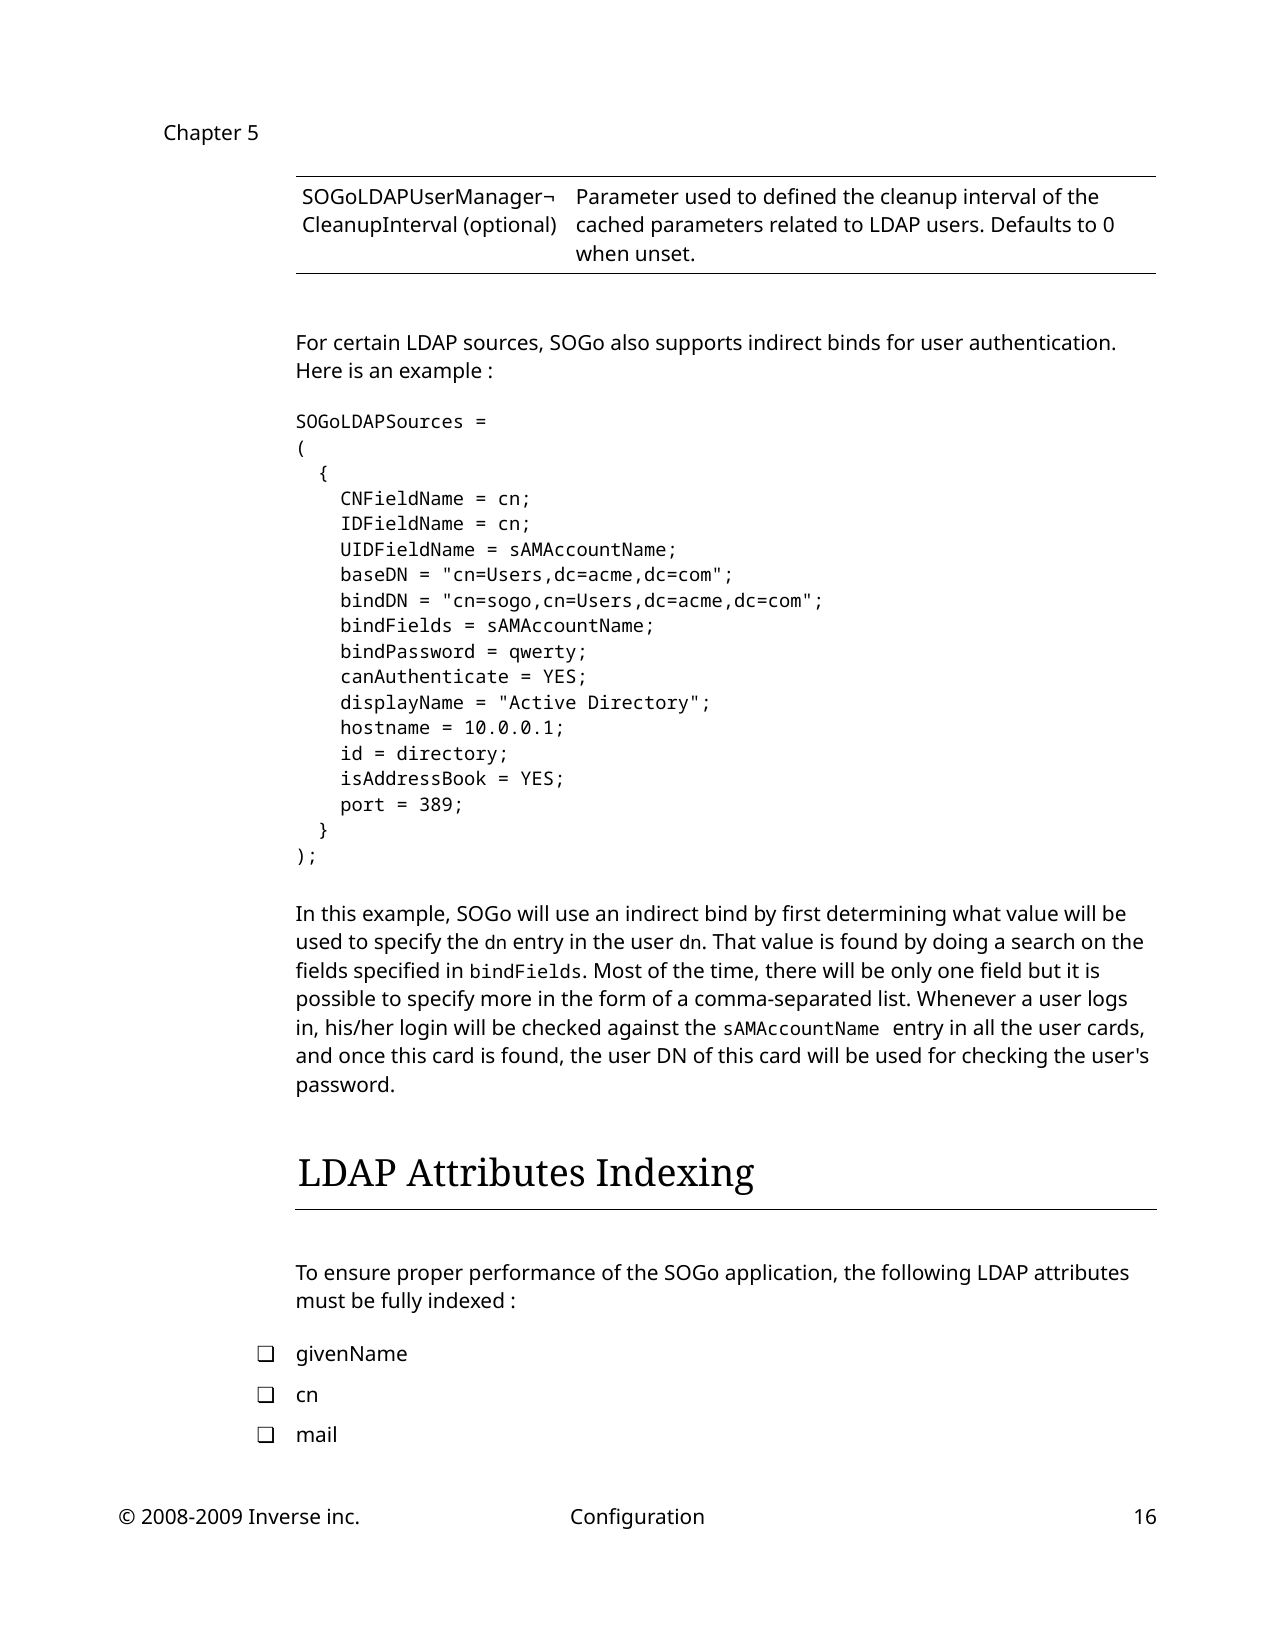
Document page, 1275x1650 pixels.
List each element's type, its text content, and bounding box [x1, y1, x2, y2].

text UIDFieldName = sAMAccountName; [295, 536, 1157, 562]
text To ensure proper performance of the SOGo application, the following LDAP attributes must be fully indexed : [295, 1258, 1157, 1315]
text IDFieldName = cn; [295, 511, 1157, 536]
text isAddressBook = YES; [295, 766, 1157, 791]
table_cell SOGoLDAPUserManager¬ CleanupInterval (optional) [296, 177, 570, 273]
text For certain LDAP sources, SOGo also supports indirect binds for user authentication. Here is an example : [295, 328, 1157, 385]
text ); [295, 842, 1157, 868]
text { [295, 459, 1157, 485]
text id = directory; [295, 740, 1157, 766]
text CNFieldName = cn; [295, 485, 1157, 511]
text bindDN = "cn=sogo,cn=Users,dc=acme,dc=com"; [295, 587, 1157, 613]
text In this example, SOGo will use an indirect bind by first determining what value will be used to specify the dn entry in the user dn. That value is found by doing a search on the fields specified in bindFields. Most of the time, there will be only one field but it is possible to specify more in the form of a comma-separated list. Whenever a user logs in, his/her login will be checked against the sAMAccountName entry in all the user cards, and once this card is found, the user DN of this card will be used for checking the user's password. [295, 899, 1157, 1098]
subtitle LDAP Attributes Indexing [295, 1147, 1157, 1209]
table_cell Parameter used to defined the cleanup interval of the cached parameters related to LDAP users. Defaults to 0 when unset. [570, 177, 1156, 273]
text displayName = "Active Directory"; [295, 689, 1157, 715]
text SOGoLDAPSources = [295, 408, 1157, 434]
list ❏ givenName [256, 1339, 1157, 1367]
text bindFields = sAMAccountName; [295, 613, 1157, 638]
text baseDN = "cn=Users,dc=acme,dc=com"; [295, 562, 1157, 587]
text bindPassword = qwerty; [295, 638, 1157, 664]
text ( [295, 434, 1157, 459]
text } [295, 817, 1157, 842]
text canAuthenticate = YES; [295, 664, 1157, 689]
text port = 389; [295, 791, 1157, 817]
list ❏ mail [256, 1421, 1157, 1449]
text hostname = 10.0.0.1; [295, 715, 1157, 740]
list ❏ cn [256, 1380, 1157, 1408]
